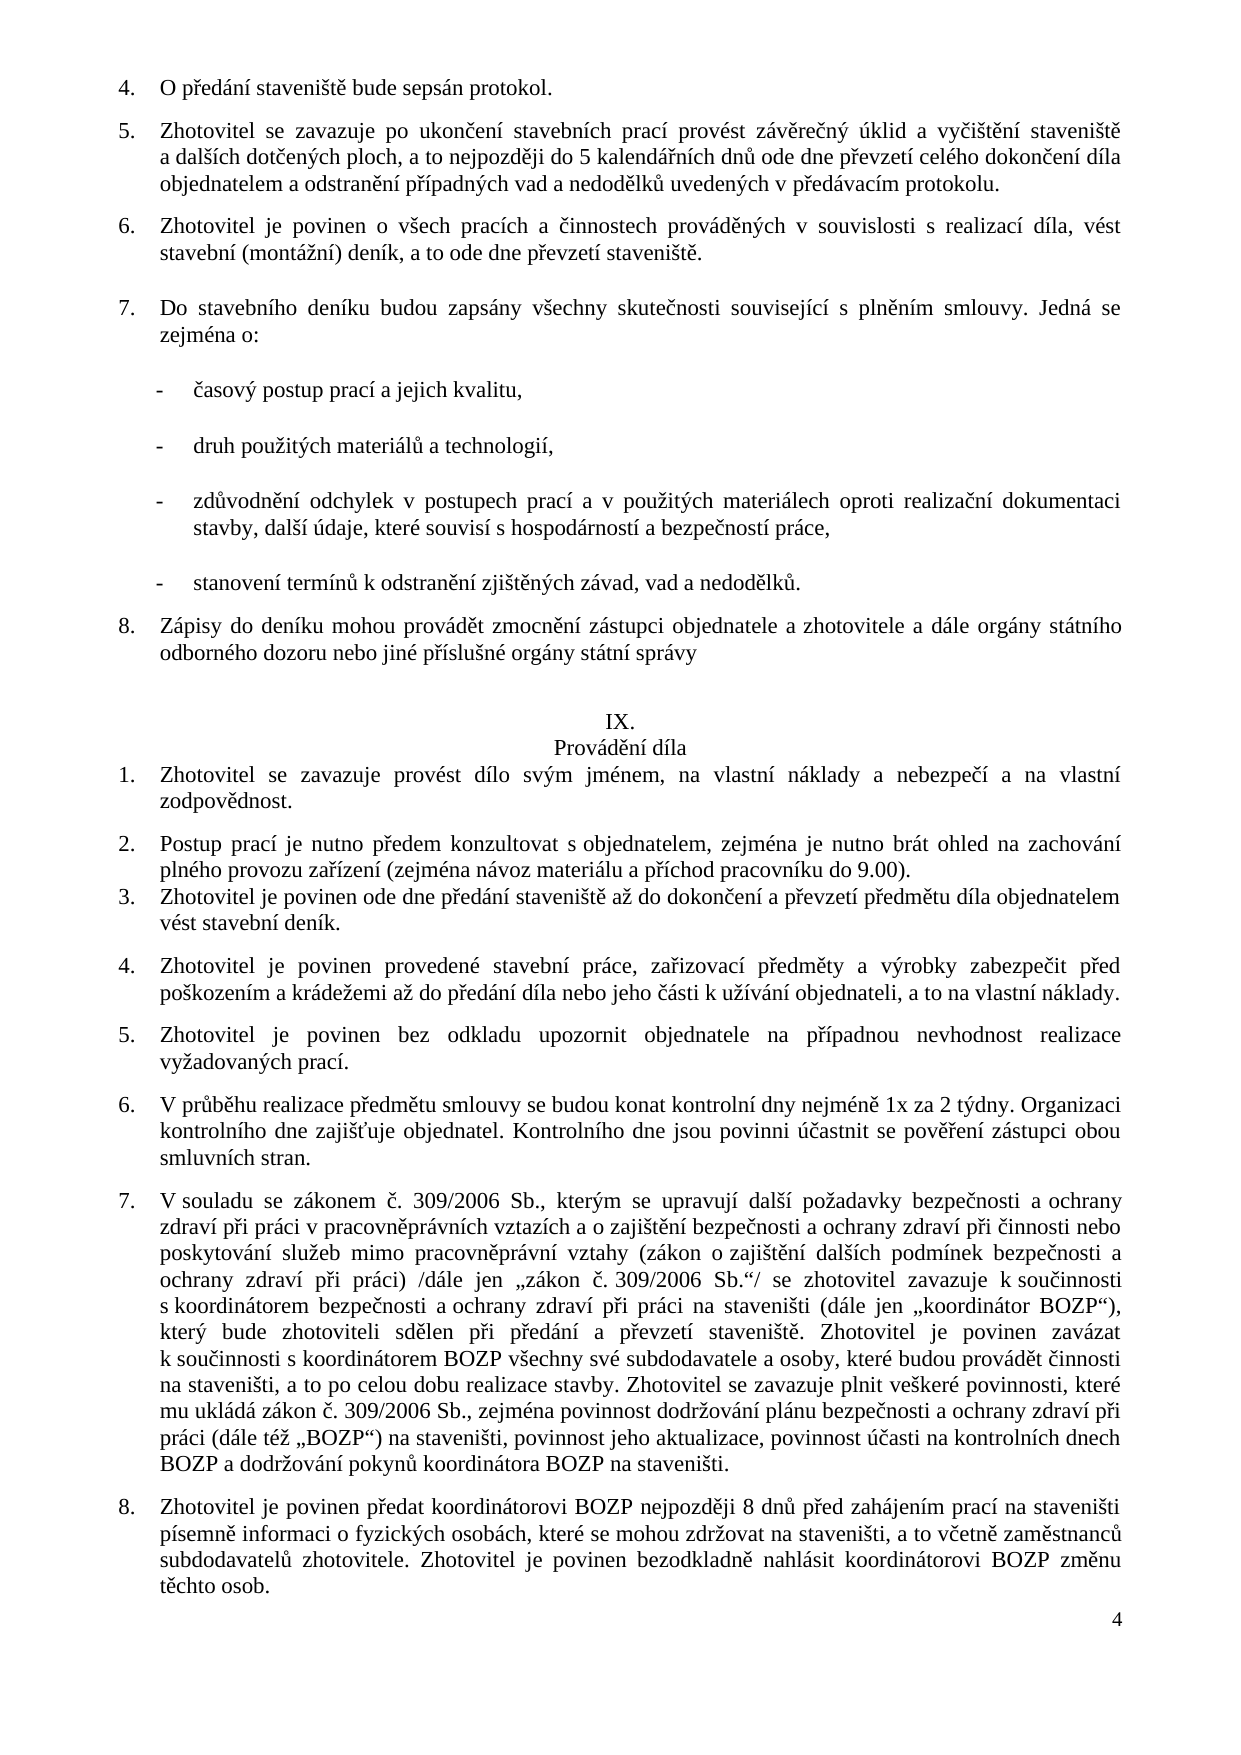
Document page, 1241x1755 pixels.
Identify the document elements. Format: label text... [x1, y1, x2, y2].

list Zhotovitel se zavazuje po ukončení stavebních prací provést závěrečný úklid a vyčištění staveniště a dalších dotčených ploch, a to nejpozději do 5 kalendářních dnů ode dne převzetí celého dokončení díla objednatelem a odstranění případných vad a nedodělků uvedených v předávacím protokolu. [118, 117, 1122, 196]
text IX. [118, 708, 1122, 734]
list V souladu se zákonem č. 309/2006 Sb., kterým se upravují další požadavky bezpečnosti a ochrany zdraví při práci v pracovněprávních vztazích a o zajištění bezpečnosti a ochrany zdraví při činnosti nebo poskytování služeb mimo pracovněprávní vztahy (zákon o zajištění dalších podmínek bezpečnosti a ochrany zdraví při práci) /dále jen „zákon č. 309/2006 Sb.“/ se zhotovitel zavazuje k součinnosti s koordinátorem bezpečnosti a ochrany zdraví při práci na staveništi (dále jen „koordinátor BOZP“), který bude zhotoviteli sdělen při předání a převzetí staveniště. Zhotovitel je povinen zavázat k součinnosti s koordinátorem BOZP všechny své subdodavatele a osoby, které budou provádět činnosti na staveništi, a to po celou dobu realizace stavby. Zhotovitel se zavazuje plnit veškeré povinnosti, které mu ukládá zákon č. 309/2006 Sb., zejména povinnost dodržování plánu bezpečnosti a ochrany zdraví při práci (dále též „BOZP“) na staveništi, povinnost jeho aktualizace, povinnost účasti na kontrolních dnech BOZP a dodržování pokynů koordinátora BOZP na staveništi. [118, 1187, 1122, 1477]
list Zhotovitel se zavazuje provést dílo svým jménem, na vlastní náklady a nebezpečí a na vlastní zodpovědnost. [118, 761, 1122, 813]
list Zhotovitel je povinen provedené stavební práce, zařizovací předměty a výrobky zabezpečit před poškozením a krádežemi až do předání díla nebo jeho části k užívání objednateli, a to na vlastní náklady. [118, 952, 1122, 1005]
list Zhotovitel je povinen o všech pracích a činnostech prováděných v souvislosti s realizací díla, vést stavební (montážní) deník, a to ode dne převzetí staveniště. [118, 213, 1122, 265]
list druh použitých materiálů a technologií, [156, 432, 1122, 458]
list O předání staveniště bude sepsán protokol. [118, 74, 1122, 100]
list Zhotovitel je povinen předat koordinátorovi BOZP nejpozději 8 dnů před zahájením prací na staveništi písemně informaci o fyzických osobách, které se mohou zdržovat na staveništi, a to včetně zaměstnanců subdodavatelů zhotovitele. Zhotovitel je povinen bezodkladně nahlásit koordinátorovi BOZP změnu těchto osob. [118, 1493, 1122, 1599]
text Provádění díla [118, 734, 1122, 761]
list Zhotovitel je povinen bez odkladu upozornit objednatele na případnou nevhodnost realizace vyžadovaných prací. [118, 1022, 1122, 1074]
list zdůvodnění odchylek v postupech prací a v použitých materiálech oproti realizační dokumentaci stavby, další údaje, které souvisí s hospodárností a bezpečností práce, [156, 487, 1122, 540]
list Zápisy do deníku mohou provádět zmocnění zástupci objednatele a zhotovitele a dále orgány státního odborného dozoru nebo jiné příslušné orgány státní správy [118, 612, 1122, 665]
list Do stavebního deníku budou zapsány všechny skutečnosti související s plněním smlouvy. Jedná se zejména o: [118, 294, 1122, 347]
list stanovení termínů k odstranění zjištěných závad, vad a nedodělků. [156, 569, 1122, 596]
list časový postup prací a jejich kvalitu, [156, 376, 1122, 403]
list Postup prací je nutno předem konzultovat s objednatelem, zejména je nutno brát ohled na zachování plného provozu zařízení (zejména návoz materiálu a příchod pracovníku do 9.00). [118, 830, 1122, 883]
list V průběhu realizace předmětu smlouvy se budou konat kontrolní dny nejméně 1x za 2 týdny. Organizaci kontrolního dne zajišťuje objednatel. Kontrolního dne jsou povinni účastnit se pověření zástupci obou smluvních stran. [118, 1091, 1122, 1170]
list Zhotovitel je povinen ode dne předání staveniště až do dokončení a převzetí předmětu díla objednatelem vést stavební deník. [118, 883, 1122, 936]
